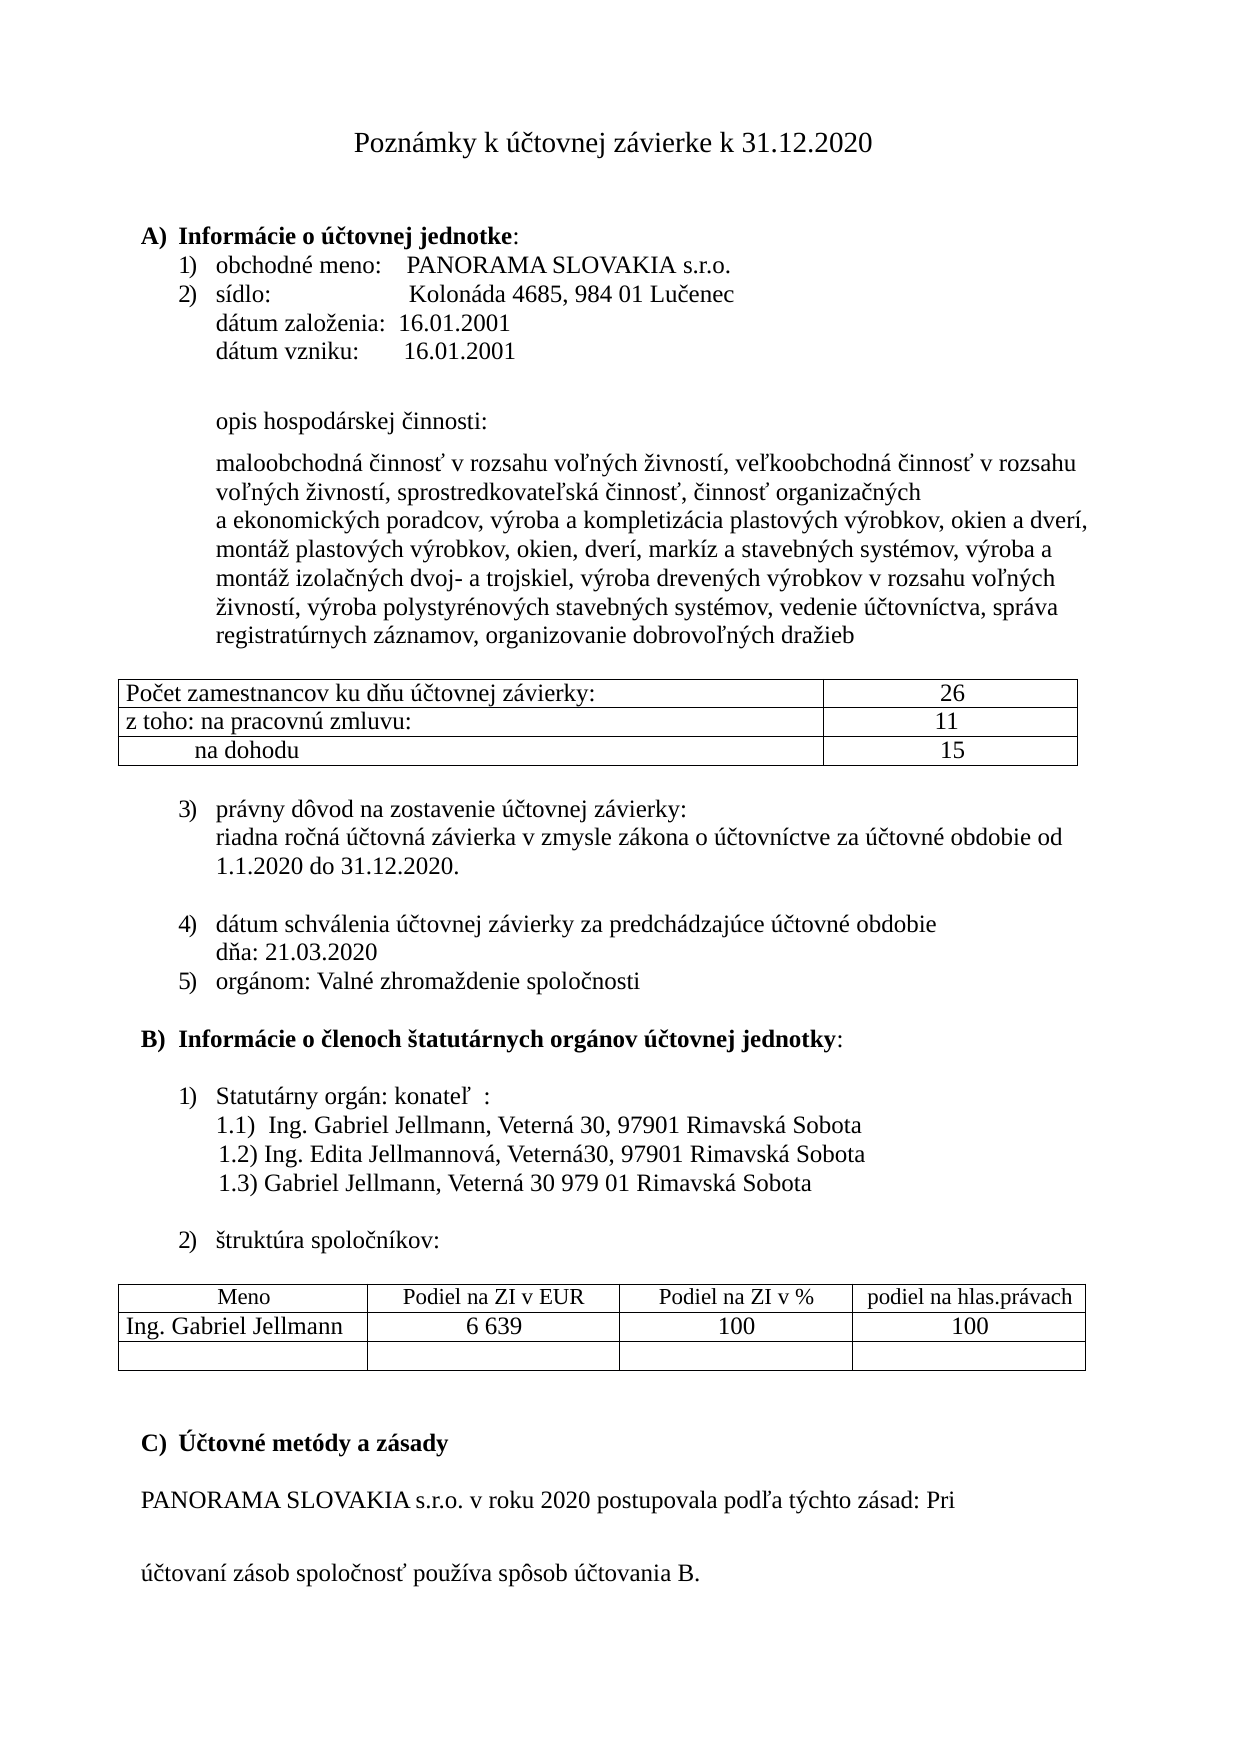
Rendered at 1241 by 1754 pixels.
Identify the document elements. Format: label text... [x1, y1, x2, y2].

table_cell 100 [853, 1313, 1085, 1341]
table_cell 15 [824, 737, 1077, 764]
text a ekonomických poradcov, výroba a kompletizácia plastových výrobkov, okien a dverí, montáž plastových výrobkov, okien, dverí, markíz a stavebných systémov, výroba a montáž izolačných dvoj- a trojskiel, výroba drevených výrobkov v rozsahu voľných živností, výroba polystyrénových stavebných systémov, vedenie účtovníctva, správa registratúrnych záznamov, organizovanie dobrovoľných dražieb [216, 505, 1094, 649]
table_cell 100 [620, 1313, 852, 1341]
table_cell [119, 1342, 367, 1369]
list dátum schválenia účtovnej závierky za predchádzajúce účtovné obdobie dňa: 21.03.2020 [178, 909, 948, 966]
table_header 26 [824, 680, 1077, 707]
list sídlo: Kolonáda 4685, 984 01 Lučenec dátum založenia: 16.01.2001 [178, 279, 746, 336]
table_cell [853, 1342, 1085, 1369]
list štruktúra spoločníkov: [178, 1225, 1122, 1254]
table_cell 11 [824, 708, 1077, 736]
list orgánom: Valné zhromaždenie spoločnosti [178, 966, 1122, 995]
table_cell Ing. Gabriel Jellmann [119, 1313, 367, 1341]
table_header podiel na hlas.právach [853, 1285, 1085, 1312]
table_cell z toho: na pracovnú zmluvu: [119, 708, 823, 736]
list obchodné meno: PANORAMA SLOVAKIA s.r.o. [178, 250, 1122, 279]
subtitle Informácie o účtovnej jednotke: [141, 221, 1122, 250]
table_header Meno [119, 1285, 367, 1312]
table_header Podiel na ZI v % [620, 1285, 852, 1312]
list právny dôvod na zostavenie účtovnej závierky: [178, 794, 1122, 822]
text riadna ročná účtovná závierka v zmysle zákona o účtovníctve za účtovné obdobie od 1.1.2020 do 31.12.2020. [216, 822, 1076, 880]
text Poznámky k účtovnej závierke k 31.12.2020 [353, 126, 1122, 159]
list Ing. Gabriel Jellmann, Veterná 30, 97901 Rimavská Sobota [216, 1110, 907, 1139]
text 1.3) Gabriel Jellmann, Veterná 30 979 01 Rimavská Sobota [118, 1168, 907, 1196]
text opis hospodárskej činnosti: [216, 406, 1122, 435]
text maloobchodná činnosť v rozsahu voľných živností, veľkoobchodná činnosť v rozsahu voľných živností, sprostredkovateľská činnosť, činnosť organizačných [216, 448, 1090, 505]
table_header Počet zamestnancov ku dňu účtovnej závierky: [119, 680, 823, 707]
text PANORAMA SLOVAKIA s.r.o. v roku 2020 postupovala podľa týchto zásad: Pri účtovaní zásob spoločnosť používa spôsob účtovania B. [141, 1485, 968, 1587]
list 1.2) Ing. Edita Jellmannová, Veterná30, 97901 Rimavská Sobota [118, 1139, 907, 1168]
table_cell [368, 1342, 619, 1369]
table_cell 6 639 [368, 1313, 619, 1341]
subtitle Informácie o členoch štatutárnych orgánov účtovnej jednotky: [141, 1024, 1122, 1052]
table_header Podiel na ZI v EUR [368, 1285, 619, 1312]
table_cell na dohodu [119, 737, 823, 764]
list Statutárny orgán: konateľ : [178, 1081, 1122, 1110]
table_cell [620, 1342, 852, 1369]
subtitle Účtovné metódy a zásady [141, 1428, 1122, 1456]
text dátum vzniku: 16.01.2001 [216, 336, 1122, 365]
